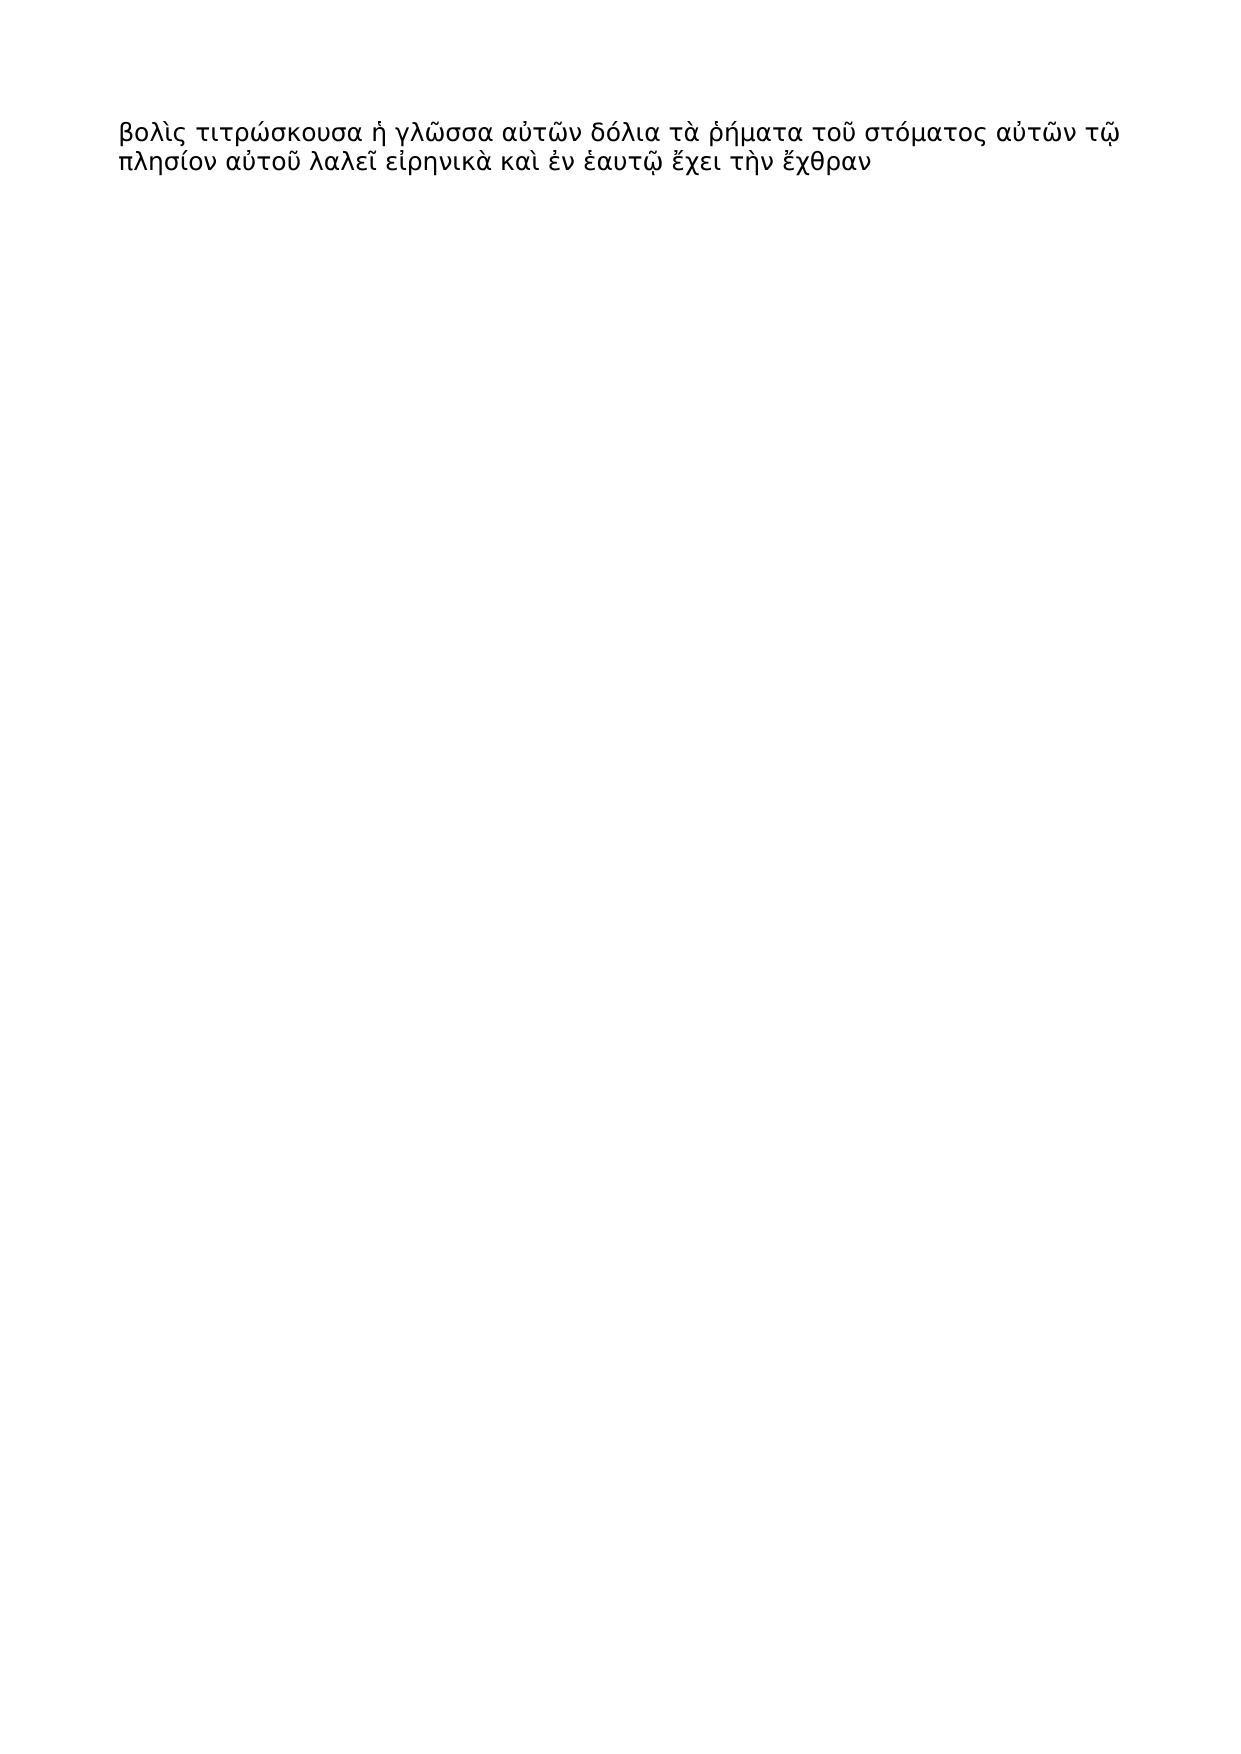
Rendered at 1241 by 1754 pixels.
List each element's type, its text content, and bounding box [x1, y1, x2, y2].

text βολὶς τιτρώσκουσα ἡ γλῶσσα αὐτῶν δόλια τὰ ῥήματα τοῦ στόματος αὐτῶν τῷ πλησίον αὐτοῦ λαλεῖ εἰρηνικὰ καὶ ἐν ἑαυτῷ ἔχει τὴν ἔχθραν [118, 118, 1122, 176]
